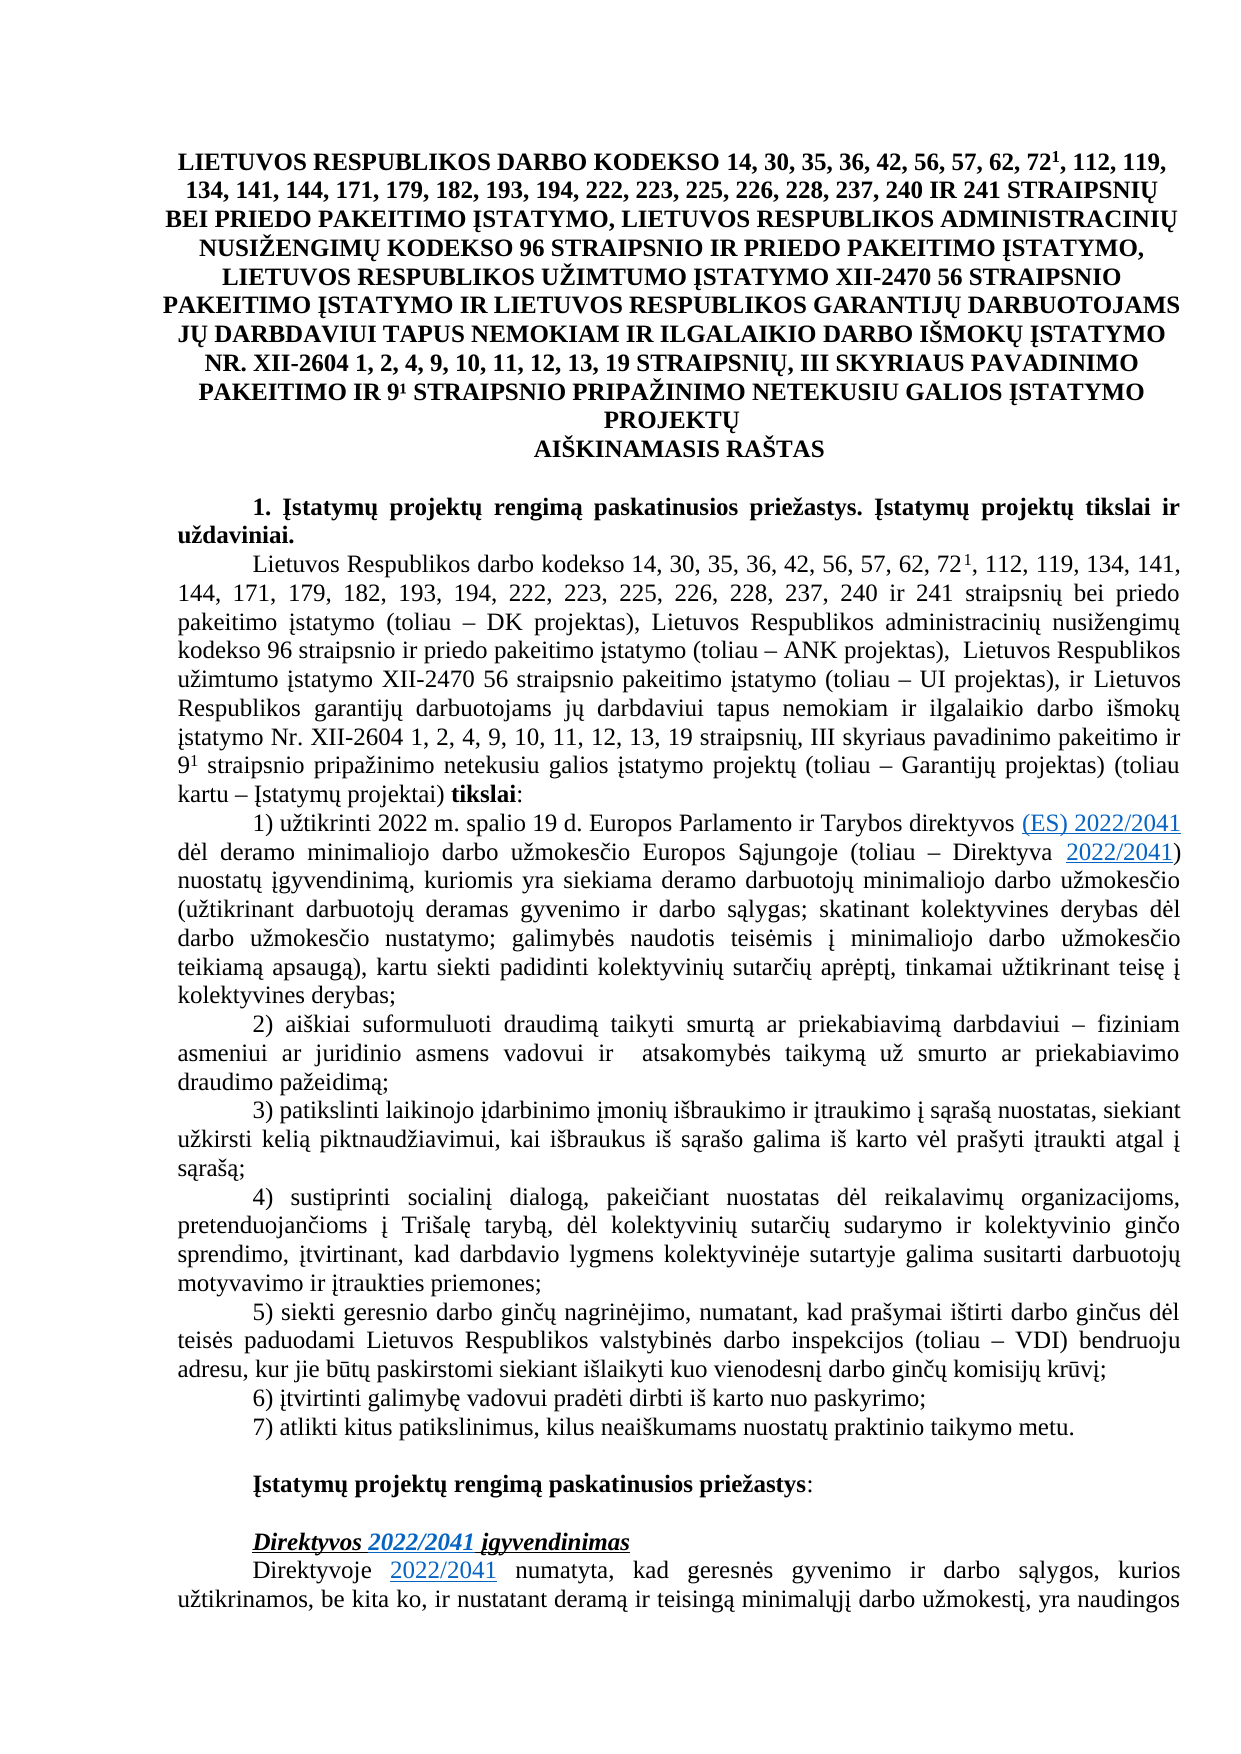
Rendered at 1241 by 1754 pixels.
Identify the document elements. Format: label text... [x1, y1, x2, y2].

text Direktyvoje 2022/2041 numatyta, kad geresnės gyvenimo ir darbo sąlygos, kurios užtikrinamos, be kita ko, ir nustatant deramą ir teisingą minimalųjį darbo užmokestį, yra naudingos [177, 1556, 1181, 1613]
text 1) užtikrinti 2022 m. spalio 19 d. Europos Parlamento ir Tarybos direktyvos (ES) 2022/2041 dėl deramo minimaliojo darbo užmokesčio Europos Sąjungoje (toliau – Direktyva 2022/2041) nuostatų įgyvendinimą, kuriomis yra siekiama deramo darbuotojų minimaliojo darbo užmokesčio (užtikrinant darbuotojų deramas gyvenimo ir darbo sąlygas; skatinant kolektyvines derybas dėl darbo užmokesčio nustatymo; galimybės naudotis teisėmis į minimaliojo darbo užmokesčio teikiamą apsaugą), kartu siekti padidinti kolektyvinių sutarčių aprėptį, tinkamai užtikrinant teisę į kolektyvines derybas; [177, 808, 1181, 1009]
text LIETUVOS RESPUBLIKOS DARBO KODEKSO 14, 30, 35, 36, 42, 56, 57, 62, 721, 112, 119, 134, 141, 144, 171, 179, 182, 193, 194, 222, 223, 225, 226, 228, 237, 240 IR 241 STRAIPSNIŲ bei priedo PAKEITIMO ĮSTATYMO, LIETUVOS RESPUBLIKOS ADMINISTRACINIŲ NUSIŽENGIMŲ KODEKSO 96 STRAIPSNIO ir priedo PAKEITIMO ĮSTATYMO, LIETUVOS RESPUBLIKOS UŽIMTUMO ĮSTATYMO XII-2470 56 STRAIPSNIO PAKEITIMO ĮSTATYMO IR LIETUVOS RESPUBLIKOS GARANTIJŲ DARBUOTOJAMS JŲ DARBDAVIUI TAPUS NEMOKIAM IR ILGALAIKIO DARBO IŠMOKŲ ĮSTATYMO NR. XII-2604 1, 2, 4, 9, 10, 11, 12, 13, 19 STRAIPSNIŲ, III SKYRIAUS PAVADINIMO PAKEITIMO IR 9¹ STRAIPSNIO PRIPAŽINIMO NETEKUSIU GALIOS ĮSTATYMO PROJEKTŲ [162, 147, 1181, 434]
text AIŠKINAMASIS RAŠTAS [177, 434, 1181, 463]
text Direktyvos 2022/2041 įgyvendinimas [177, 1527, 1181, 1556]
text 2) aiškiai suformuluoti draudimą taikyti smurtą ar priekabiavimą darbdaviui – fiziniam asmeniui ar juridinio asmens vadovui ir atsakomybės taikymą už smurto ar priekabiavimo draudimo pažeidimą; [177, 1009, 1181, 1096]
text 1. Įstatymų projektų rengimą paskatinusios priežastys. Įstatymų projektų tikslai ir uždaviniai. [177, 492, 1181, 549]
text 7) atlikti kitus patikslinimus, kilus neaiškumams nuostatų praktinio taikymo metu. [177, 1412, 1181, 1441]
text 6) įtvirtinti galimybę vadovui pradėti dirbti iš karto nuo paskyrimo; [177, 1383, 1181, 1412]
text Įstatymų projektų rengimą paskatinusios priežastys: [177, 1469, 1181, 1498]
text 3) patikslinti laikinojo įdarbinimo įmonių išbraukimo ir įtraukimo į sąrašą nuostatas, siekiant užkirsti kelią piktnaudžiavimui, kai išbraukus iš sąrašo galima iš karto vėl prašyti įtraukti atgal į sąrašą; [177, 1096, 1181, 1182]
text 4) sustiprinti socialinį dialogą, pakeičiant nuostatas dėl reikalavimų organizacijoms, pretenduojančioms į Trišalę tarybą, dėl kolektyvinių sutarčių sudarymo ir kolektyvinio ginčo sprendimo, įtvirtinant, kad darbdavio lygmens kolektyvinėje sutartyje galima susitarti darbuotojų motyvavimo ir įtraukties priemones; [177, 1182, 1181, 1297]
text Lietuvos Respublikos darbo kodekso 14, 30, 35, 36, 42, 56, 57, 62, 721, 112, 119, 134, 141, 144, 171, 179, 182, 193, 194, 222, 223, 225, 226, 228, 237, 240 ir 241 straipsnių bei priedo pakeitimo įstatymo (toliau – DK projektas), Lietuvos Respublikos administracinių nusižengimų kodekso 96 straipsnio ir priedo pakeitimo įstatymo (toliau – ANK projektas), Lietuvos Respublikos užimtumo įstatymo XII-2470 56 straipsnio pakeitimo įstatymo (toliau – UI projektas), ir Lietuvos Respublikos garantijų darbuotojams jų darbdaviui tapus nemokiam ir ilgalaikio darbo išmokų įstatymo Nr. XII-2604 1, 2, 4, 9, 10, 11, 12, 13, 19 straipsnių, III skyriaus pavadinimo pakeitimo ir 91 straipsnio pripažinimo netekusiu galios įstatymo projektų (toliau – Garantijų projektas) (toliau kartu – Įstatymų projektai) tikslai: [177, 549, 1181, 808]
text 5) siekti geresnio darbo ginčų nagrinėjimo, numatant, kad prašymai ištirti darbo ginčus dėl teisės paduodami Lietuvos Respublikos valstybinės darbo inspekcijos (toliau – VDI) bendruoju adresu, kur jie būtų paskirstomi siekiant išlaikyti kuo vienodesnį darbo ginčų komisijų krūvį; [177, 1297, 1181, 1383]
